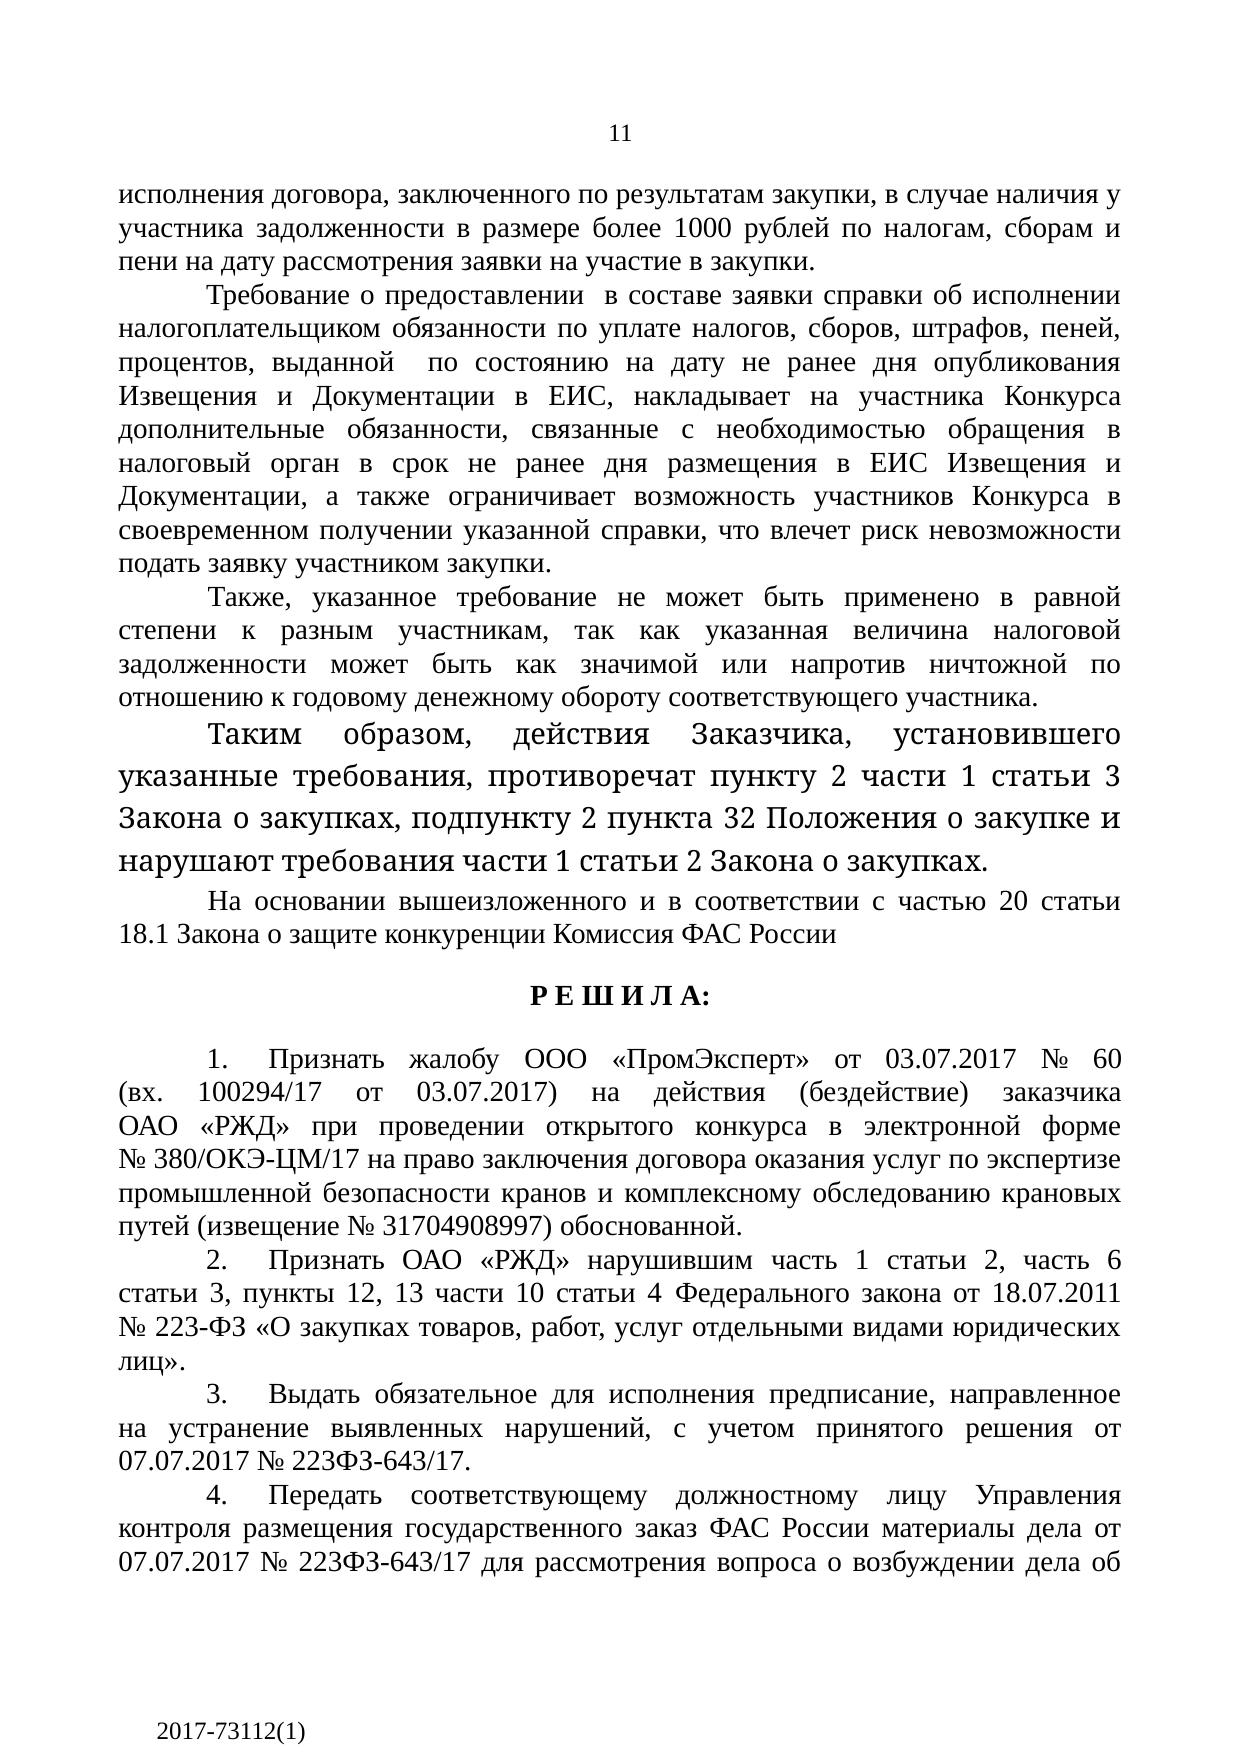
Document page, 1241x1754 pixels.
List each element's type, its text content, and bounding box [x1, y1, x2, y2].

text Таким образом, действия Заказчика, установившего указанные требования, противоречат пункту 2 части 1 статьи 3 Закона о закупках, подпункту 2 пункта 32 Положения о закупке и нарушают требования части 1 статьи 2 Закона о закупках. [118, 713, 1122, 880]
list Признать жалобу ООО «ПромЭксперт» от 03.07.2017 № 60 (вх. 100294/17 от 03.07.2017) на действия (бездействие) заказчика ОАО «РЖД» при проведении открытого конкурса в электронной форме № 380/ОКЭ-ЦМ/17 на право заключения договора оказания услуг по экспертизе промышленной безопасности кранов и комплексному обследованию крановых путей (извещение № 31704908997) обоснованной. [118, 1041, 1122, 1242]
list Признать ОАО «РЖД» нарушившим часть 1 статьи 2, часть 6 статьи 3, пункты 12, 13 части 10 статьи 4 Федерального закона от 18.07.2011 № 223-ФЗ «О закупках товаров, работ, услуг отдельными видами юридических лиц». [118, 1242, 1122, 1376]
text исполнения договора, заключенного по результатам закупки, в случае наличия у участника задолженности в размере более 1000 рублей по налогам, сборам и пени на дату рассмотрения заявки на участие в закупки. [118, 176, 1122, 277]
text На основании вышеизложенного и в соответствии с частью 20 статьи 18.1 Закона о защите конкуренции Комиссия ФАС России [118, 883, 1122, 950]
text Требование о предоставлении в составе заявки справки об исполнении налогоплательщиком обязанности по уплате налогов, сборов, штрафов, пеней, процентов, выданной по состоянию на дату не ранее дня опубликования Извещения и Документации в ЕИС, накладывает на участника Конкурса дополнительные обязанности, связанные с необходимостью обращения в налоговый орган в срок не ранее дня размещения в ЕИС Извещения и Документации, а также ограничивает возможность участников Конкурса в своевременном получении указанной справки, что влечет риск невозможности подать заявку участником закупки. [118, 277, 1122, 579]
list Передать соответствующему должностному лицу Управления контроля размещения государственного заказ ФАС России материалы дела от 07.07.2017 № 223ФЗ-643/17 для рассмотрения вопроса о возбуждении дела об [118, 1477, 1122, 1577]
text Р Е Ш И Л А: [118, 978, 1122, 1012]
text Также, указанное требование не может быть применено в равной степени к разным участникам, так как указанная величина налоговой задолженности может быть как значимой или напротив ничтожной по отношению к годовому денежному обороту соответствующего участника. [118, 579, 1122, 713]
list Выдать обязательное для исполнения предписание, направленное на устранение выявленных нарушений, с учетом принятого решения от 07.07.2017 № 223ФЗ-643/17. [118, 1376, 1122, 1477]
